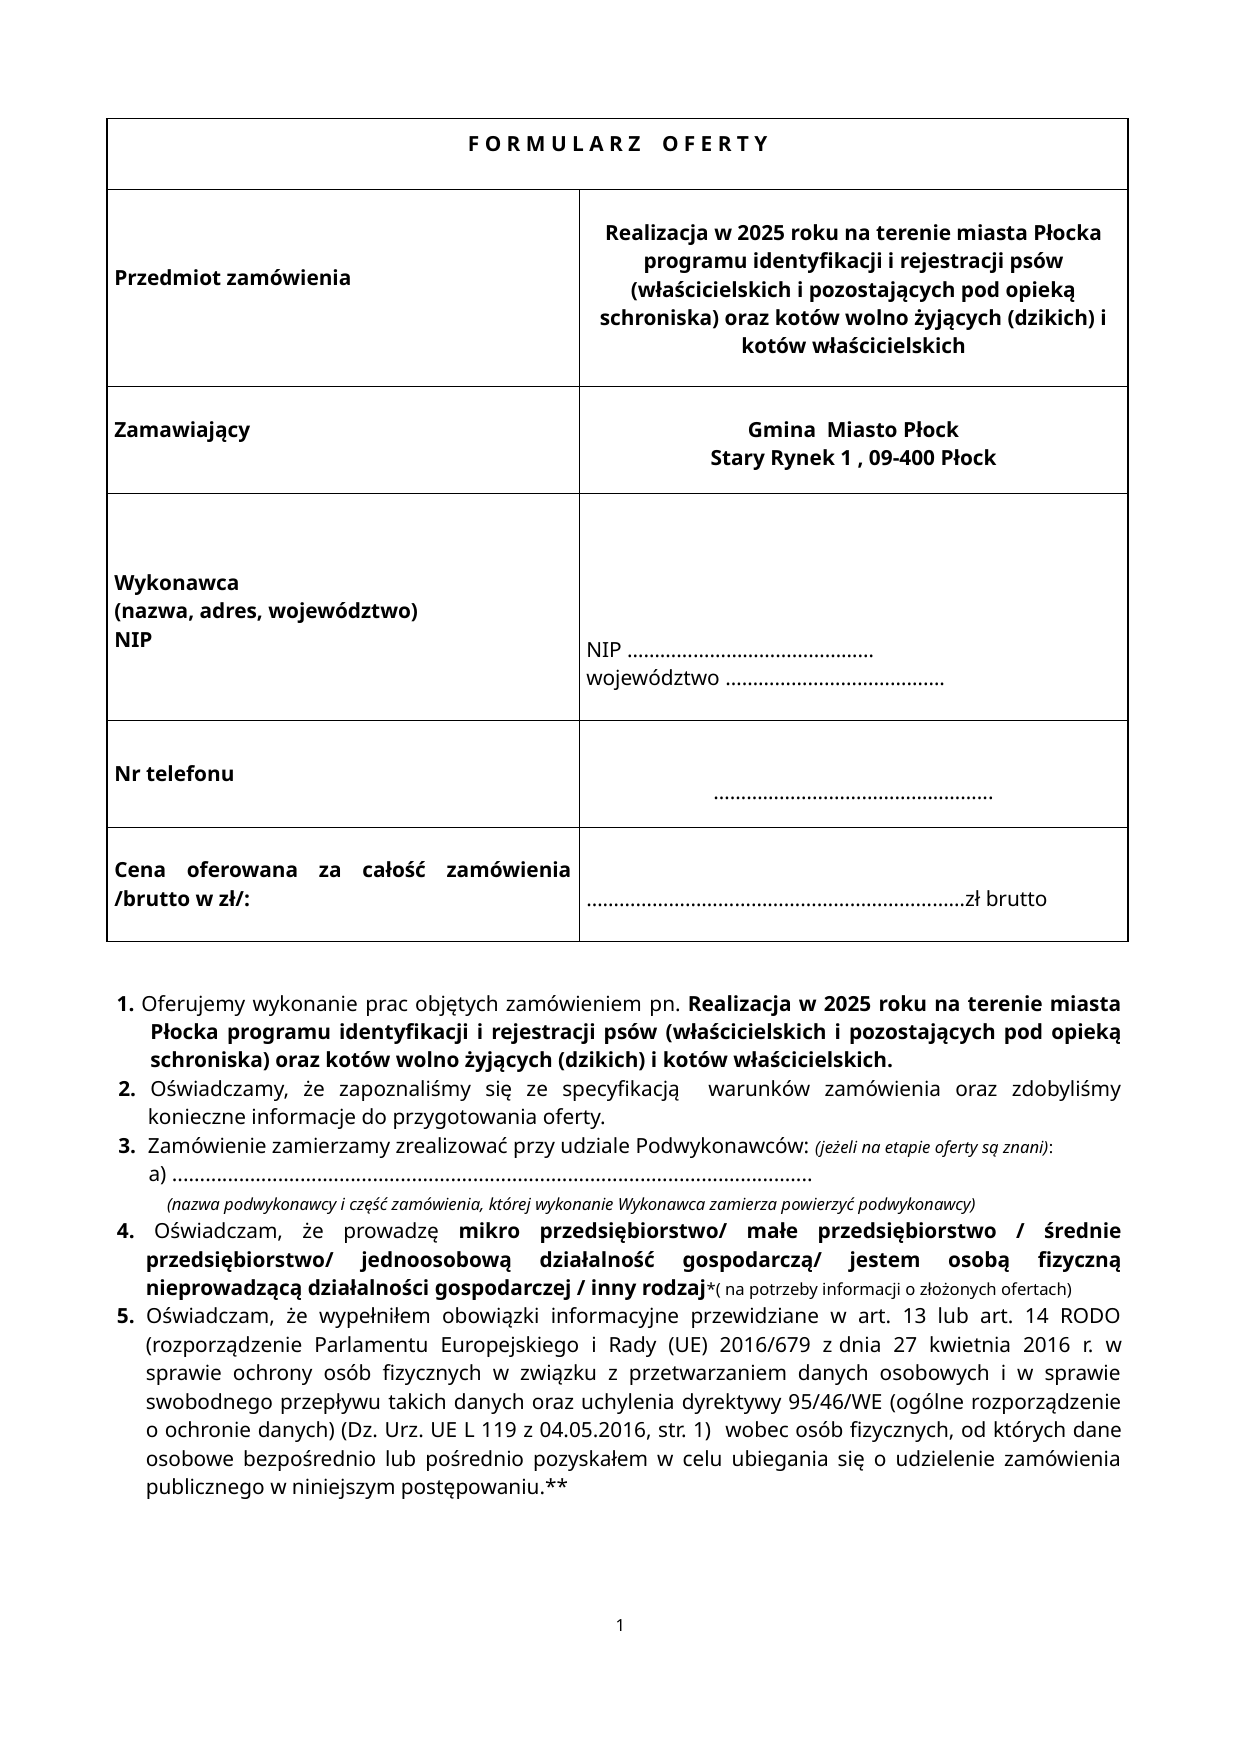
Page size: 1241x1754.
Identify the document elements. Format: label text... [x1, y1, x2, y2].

table_cell Nr telefonu [108, 721, 579, 827]
text 5. Oświadczam, że wypełniłem obowiązki informacyjne przewidziane w art. 13 lub art. 14 RODO (rozporządzenie Parlamentu Europejskiego i Rady (UE) 2016/679 z dnia 27 kwietnia 2016 r. w sprawie ochrony osób fizycznych w związku z przetwarzaniem danych osobowych i w sprawie swobodnego przepływu takich danych oraz uchylenia dyrektywy 95/46/WE (ogólne rozporządzenie o ochronie danych) (Dz. Urz. UE L 119 z 04.05.2016, str. 1) wobec osób fizycznych, od których dane osobowe bezpośrednio lub pośrednio pozyskałem w celu ubiegania się o udzielenie zamówienia publicznego w niniejszym postępowaniu.** [117, 1302, 1122, 1501]
table_header F O R M U L A R Z O F E R T Y [108, 119, 1127, 189]
text 2. Oświadczamy, że zapoznaliśmy się ze specyfikacją warunków zamówienia oraz zdobyliśmy konieczne informacje do przygotowania oferty. [118, 1074, 1122, 1131]
text 1. Oferujemy wykonanie prac objętych zamówieniem pn. Realizacja w 2025 roku na terenie miasta Płocka programu identyfikacji i rejestracji psów (właścicielskich i pozostających pod opieką schroniska) oraz kotów wolno żyjących (dzikich) i kotów właścicielskich. [116, 989, 1122, 1074]
table_cell Zamawiający [108, 387, 579, 493]
table_cell Realizacja w 2025 roku na terenie miasta Płocka programu identyfikacji i rejestracji psów (właścicielskich i pozostających pod opieką schroniska) oraz kotów wolno żyjących (dzikich) i kotów właścicielskich [580, 190, 1127, 386]
table_cell Gmina Miasto Płock Stary Rynek 1 , 09-400 Płock [580, 387, 1127, 493]
text 4. Oświadczam, że prowadzę mikro przedsiębiorstwo/ małe przedsiębiorstwo / średnie przedsiębiorstwo/ jednoosobową działalność gospodarczą/ jestem osobą fizyczną nieprowadzącą działalności gospodarczej / inny rodzaj*( na potrzeby informacji o złożonych ofertach) [117, 1216, 1122, 1302]
text a) ................................................................................................................... [148, 1159, 1122, 1188]
table_cell Cena oferowana za całość zamówienia /brutto w zł/: [108, 828, 579, 941]
table_cell …………………………………………... [580, 721, 1127, 827]
table_cell Przedmiot zamówienia [108, 190, 579, 386]
text (nazwa podwykonawcy i część zamówienia, której wykonanie Wykonawca zamierza powierzyć podwykonawcy) [118, 1188, 1122, 1216]
table_cell NIP ……………………………………… województwo …………………………………. [580, 494, 1127, 720]
table_cell ……………………………………………………………zł brutto [580, 828, 1127, 941]
text 3. Zamówienie zamierzamy zrealizować przy udziale Podwykonawców: (jeżeli na etapie oferty są znani): [118, 1131, 1122, 1159]
table_cell Wykonawca (nazwa, adres, województwo) NIP [108, 494, 579, 720]
